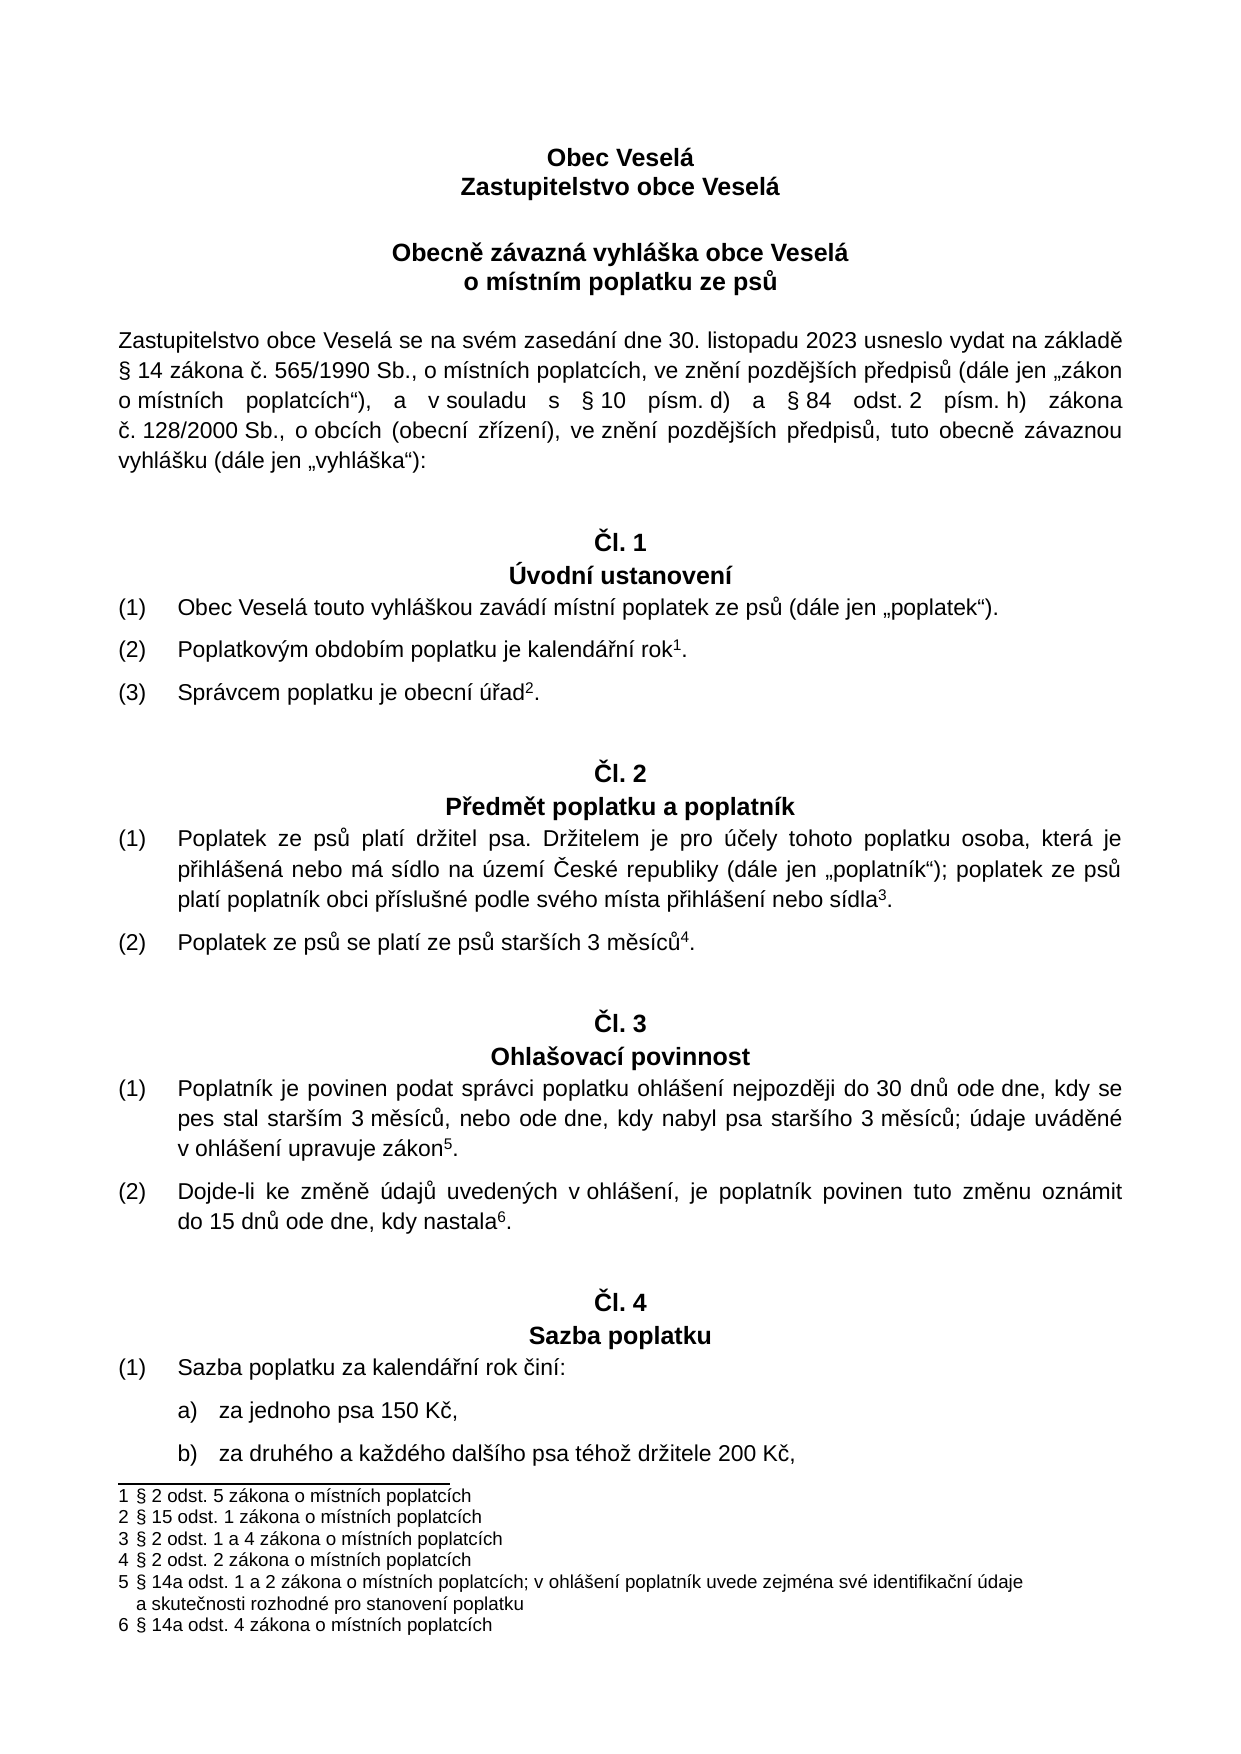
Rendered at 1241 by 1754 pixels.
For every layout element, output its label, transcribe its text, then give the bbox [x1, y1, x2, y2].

subtitle Čl. 2 Předmět poplatku a poplatník [118, 759, 1122, 821]
list Poplatek ze psů se platí ze psů starších 3 měsíců. [118, 928, 1122, 955]
list § 14a odst. 1 a 2 zákona o místních poplatcích; v ohlášení poplatník uvede zejména své identifikační údaje a skutečnosti rozhodné pro stanovení poplatku [118, 1571, 1122, 1614]
list Správcem poplatku je obecní úřad. [118, 679, 1122, 706]
list § 2 odst. 1 a 4 zákona o místních poplatcích [118, 1528, 1122, 1549]
list Sazba poplatku za kalendářní rok činí: [118, 1354, 1122, 1381]
list § 2 odst. 5 zákona o místních poplatcích [118, 1484, 1122, 1506]
subtitle Obecně závazná vyhláška obce Veselá o místním poplatku ze psů [118, 238, 1122, 295]
list Poplatkovým obdobím poplatku je kalendářní rok. [118, 636, 1122, 663]
subtitle Čl. 3 Ohlašovací povinnost [118, 1009, 1122, 1071]
text Zastupitelstvo obce Veselá se na svém zasedání dne 30. listopadu 2023 usneslo vydat na základě § 14 zákona č. 565/1990 Sb., o místních poplatcích, ve znění pozdějších předpisů (dále jen „zákon o místních poplatcích“), a v souladu s § 10 písm. d) a § 84 odst. 2 písm. h) zákona č. 128/2000 Sb., o obcích (obecní zřízení), ve znění pozdějších předpisů, tuto obecně závaznou vyhlášku (dále jen „vyhláška“): [118, 327, 1122, 474]
subtitle Čl. 1 Úvodní ustanovení [118, 528, 1122, 589]
list Dojde-li ke změně údajů uvedených v ohlášení, je poplatník povinen tuto změnu oznámit do 15 dnů ode dne, kdy nastala. [118, 1178, 1122, 1234]
list Poplatník je povinen podat správci poplatku ohlášení nejpozději do 30 dnů ode dne, kdy se pes stal starším 3 měsíců, nebo ode dne, kdy nabyl psa staršího 3 měsíců; údaje uváděné v ohlášení upravuje zákon. [118, 1075, 1122, 1162]
list § 14a odst. 4 zákona o místních poplatcích [118, 1614, 1122, 1635]
list za druhého a každého dalšího psa téhož držitele 200 Kč, [177, 1440, 1122, 1466]
list § 15 odst. 1 zákona o místních poplatcích [118, 1506, 1122, 1528]
list Obec Veselá touto vyhláškou zavádí místní poplatek ze psů (dále jen „poplatek“). [118, 594, 1122, 620]
subtitle Čl. 4 Sazba poplatku [118, 1288, 1122, 1350]
text Obec Veselá Zastupitelstvo obce Veselá [118, 143, 1122, 201]
list za jednoho psa 150 Kč, [177, 1397, 1122, 1423]
list § 2 odst. 2 zákona o místních poplatcích [118, 1549, 1122, 1571]
list Poplatek ze psů platí držitel psa. Držitelem je pro účely tohoto poplatku osoba, která je přihlášená nebo má sídlo na území České republiky (dále jen „poplatník“); poplatek ze psů platí poplatník obci příslušné podle svého místa přihlášení nebo sídla. [118, 825, 1122, 912]
